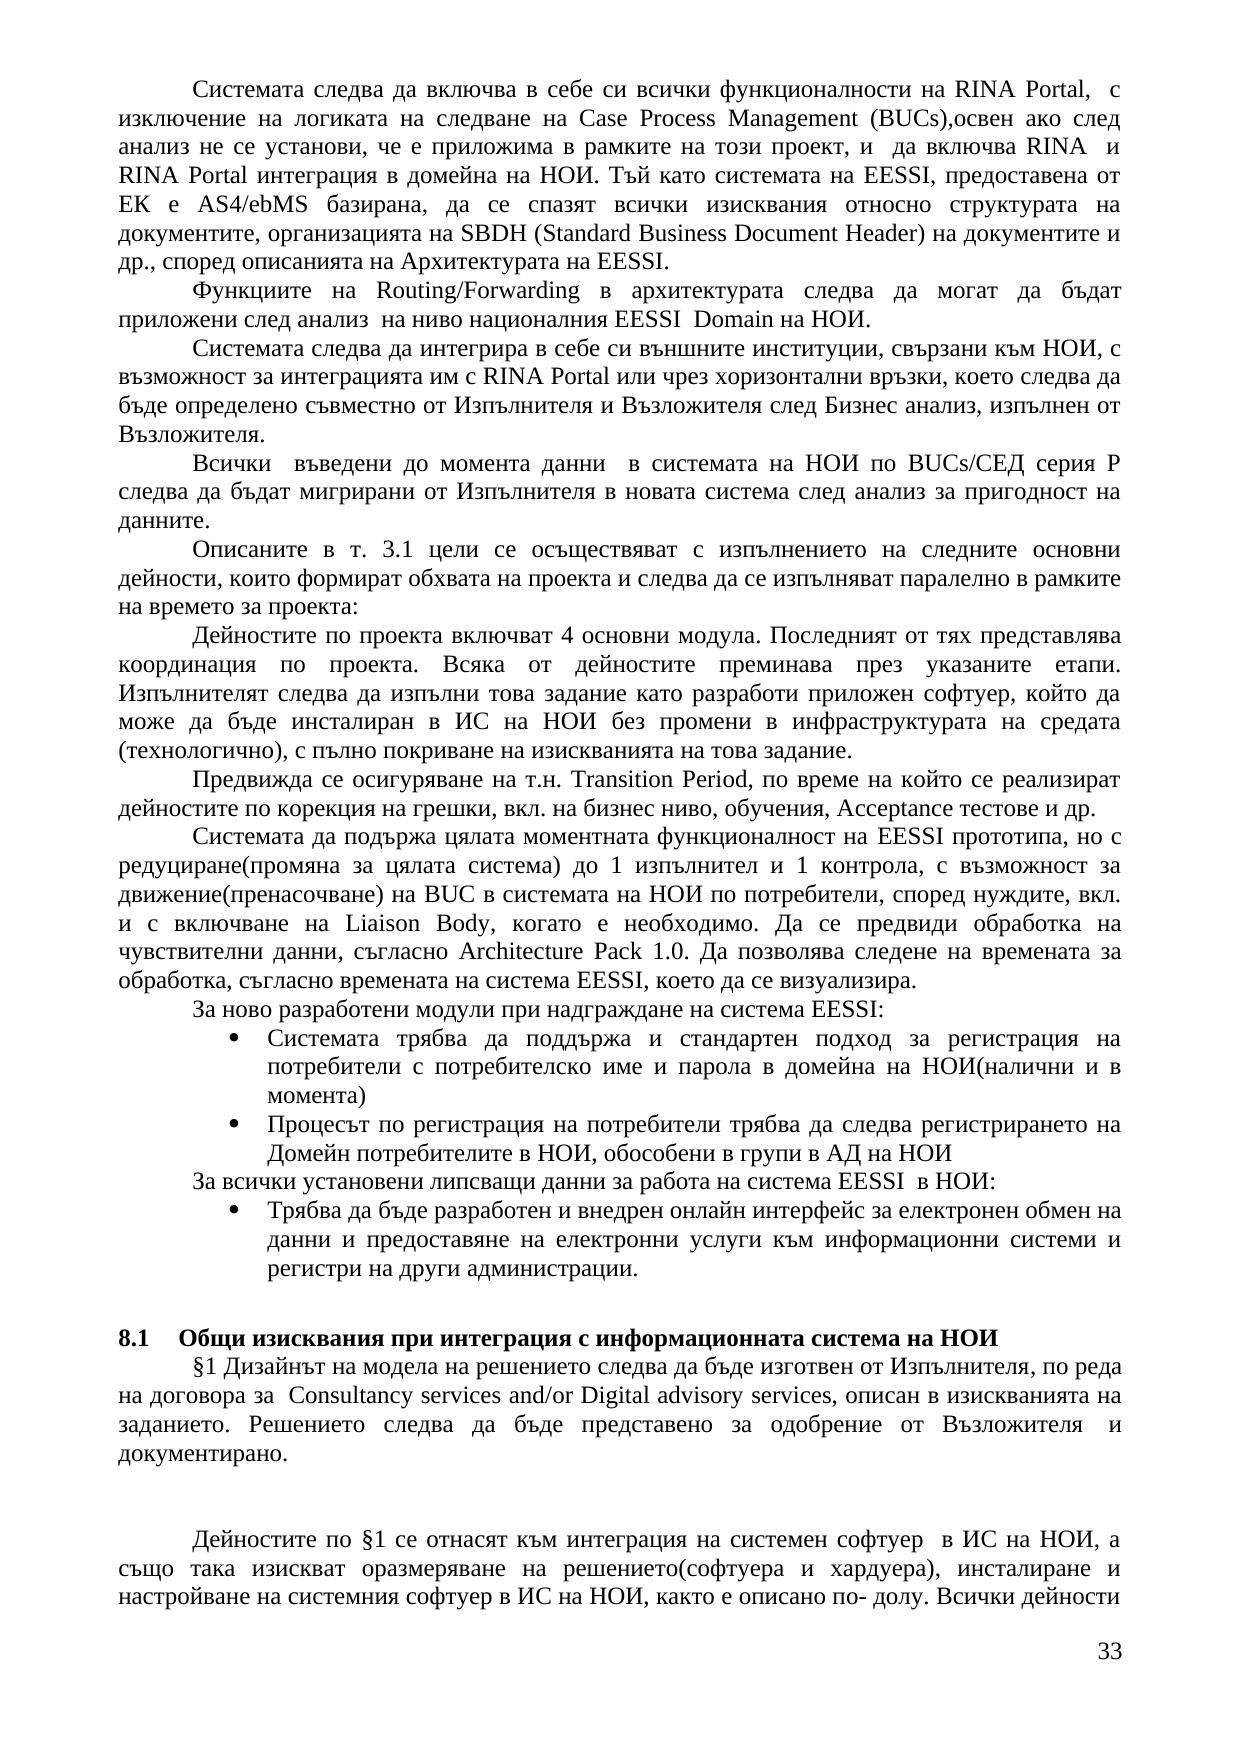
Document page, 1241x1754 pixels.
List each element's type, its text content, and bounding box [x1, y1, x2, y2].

text §1 Дизайнът на модела на решението следва да бъде изготвен от Изпълнителя, по реда на договора за Consultancy services and/or Digital advisory services, описан в изискванията на заданието. Решението следва да бъде представено за одобрение от Възложителя и документирано. [118, 1351, 1122, 1466]
text Системата следва да интегрира в себе си външните институции, свързани към НОИ, с възможност за интеграцията им с RINA Portal или чрез хоризонтални връзки, което следва да бъде определено съвместно от Изпълнителя и Възложителя след Бизнес анализ, изпълнен от Възложителя. [118, 333, 1122, 448]
text Системата следва да включва в себе си всички функционалности на RINA Portal, с изключение на логиката на следване на Case Process Management (BUCs),освен ако след анализ не се установи, че е приложима в рамките на този проект, и да включва RINA и RINA Portal интеграция в домейна на НОИ. Тъй като системата на EESSI, предоставена от ЕК е AS4/ebMS базирана, да се спазят всички изисквания относно структурата на документите, организацията на SBDH (Standard Business Document Header) на документите и др., според описанията на Архитектурата на EESSI. [118, 74, 1122, 275]
list Системата трябва да поддържа и стандартен подход за регистрация на потребители с потребителско име и парола в домейна на НОИ(налични и в момента) [229, 1023, 1122, 1109]
list Трябва да бъде разработен и внедрен онлайн интерфейс за електронен обмен на данни и предоставяне на електронни услуги към информационни системи и регистри на други администрации. [229, 1195, 1122, 1281]
text Дейностите по §1 се отнасят към интеграция на системен софтуер в ИС на НОИ, а също така изискват оразмеряване на решението(софтуера и хардуера), инсталиране и настройване на системния софтуер в ИС на НОИ, както е описано по- долу. Всички дейности [118, 1524, 1122, 1610]
list Процесът по регистрация на потребители трябва да следва регистрирането на Домейн потребителите в НОИ, обособени в групи в АД на НОИ [229, 1109, 1122, 1166]
text За ново разработени модули при надграждане на система EESSI: [118, 994, 1122, 1023]
text Описаните в т. 3.1 цели се осъществяват с изпълнението на следните основни дейности, които формират обхвата на проекта и следва да се изпълняват паралелно в рамките на времето за проекта: [118, 534, 1122, 620]
text Предвижда се осигуряване на т.н. Transition Period, по време на който се реализират дейностите по корекция на грешки, вкл. на бизнес ниво, обучения, Acceptance тестове и др. [118, 764, 1122, 821]
text За всички установени липсващи данни за работа на система EESSI в НОИ: [118, 1166, 1122, 1195]
subtitle Общи изисквания при интеграция с информационната система на НОИ [118, 1323, 1122, 1351]
text Системата да подържа цялата моментната функционалност на EESSI прототипа, но с редуциране(промяна за цялата система) до 1 изпълнител и 1 контрола, с възможност за движение(пренасочване) на BUC в системата на НОИ по потребители, според нуждите, вкл. и с включване на Liaison Body, когато е необходимо. Да се предвиди обработка на чувствителни данни, съгласно Architecture Pack 1.0. Да позволява следене на времената за обработка, съгласно времената на система EESSI, което да се визуализира. [118, 821, 1122, 994]
text Функциите на Routing/Forwarding в архитектурата следва да могат да бъдат приложени след анализ на ниво националния EESSI Domain на НОИ. [118, 275, 1122, 333]
text Всички въведени до момента данни в системата на НОИ по BUCs/СЕД серия P следва да бъдат мигрирани от Изпълнителя в новата система след анализ за пригодност на данните. [118, 448, 1122, 534]
text Дейностите по проекта включват 4 основни модула. Последният от тях представлява координация по проекта. Всяка от дейностите преминава през указаните етапи. Изпълнителят следва да изпълни това задание като разработи приложен софтуер, който да може да бъде инсталиран в ИС на НОИ без промени в инфраструктурата на средата (технологично), с пълно покриване на изискванията на това задание. [118, 620, 1122, 764]
